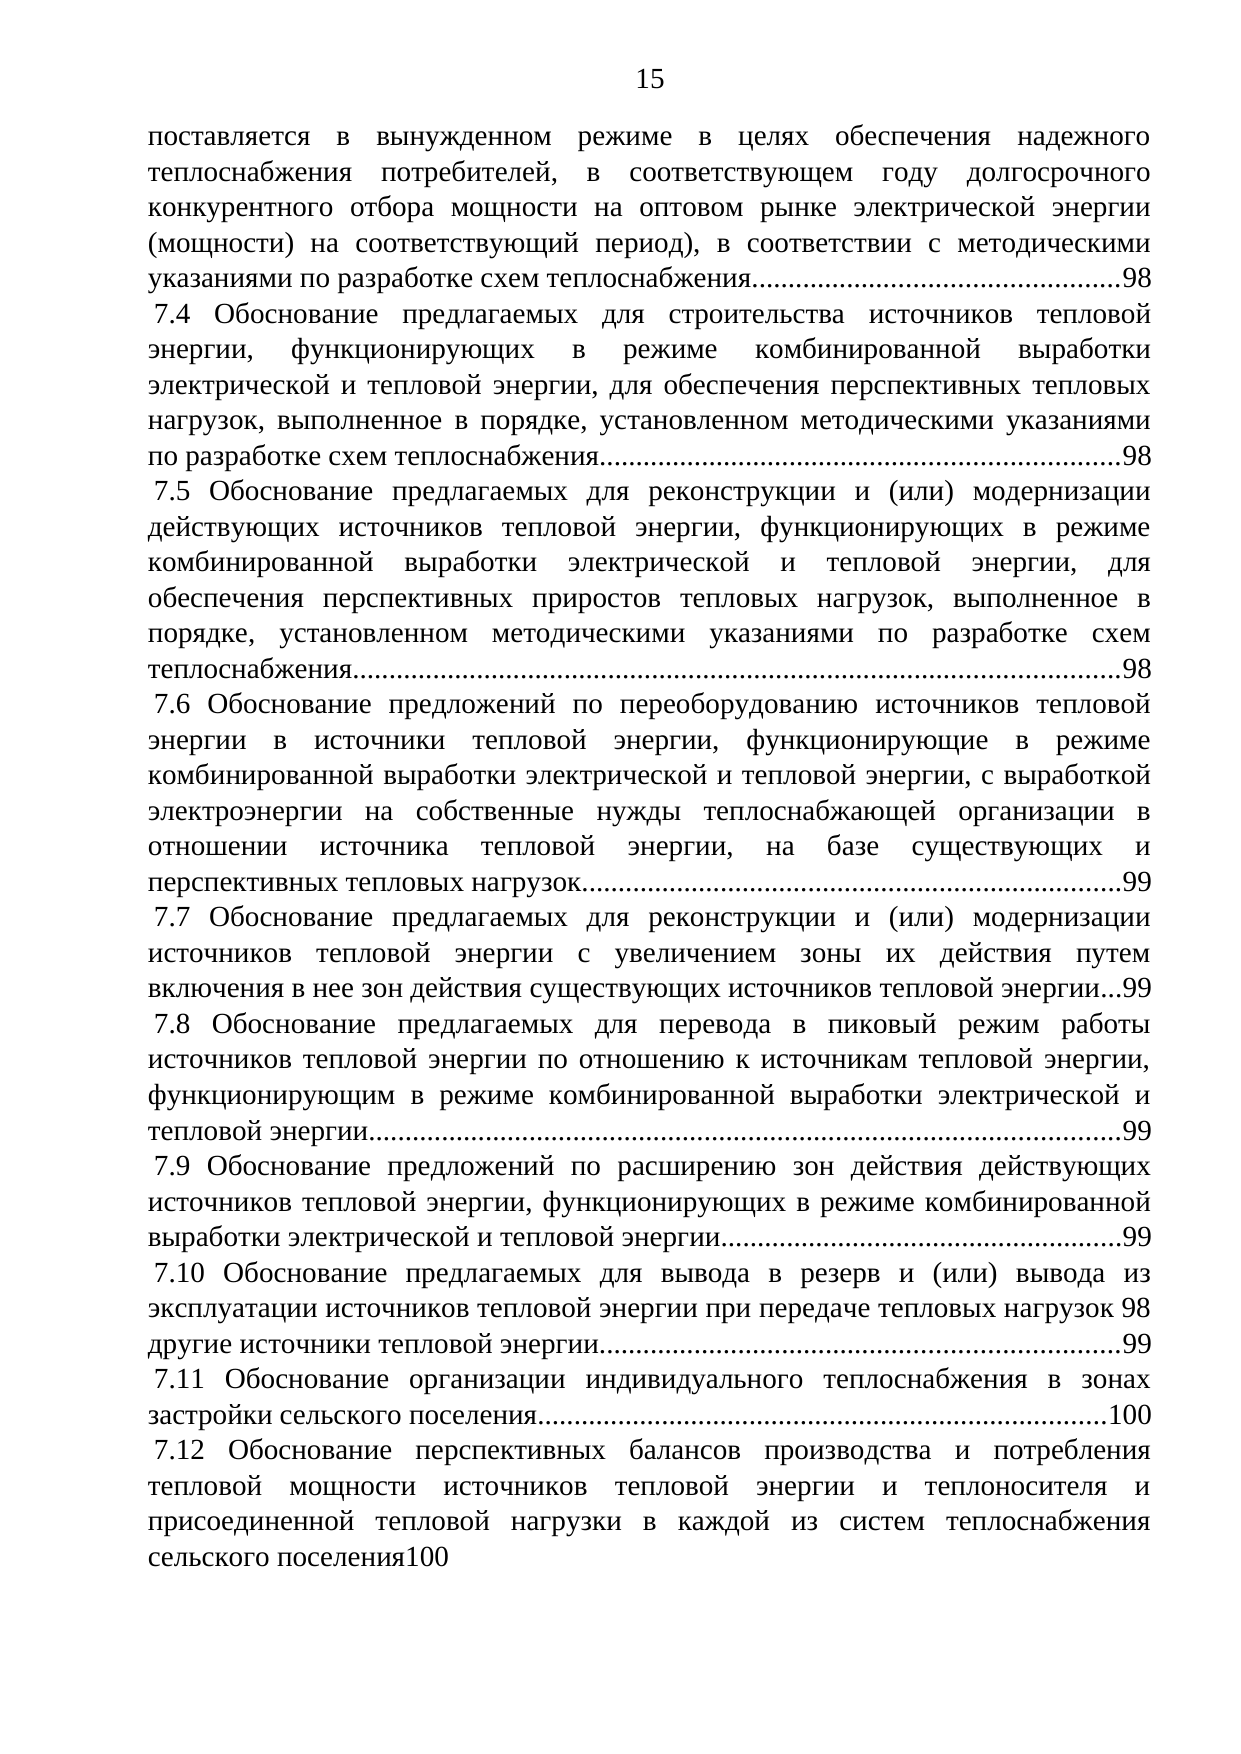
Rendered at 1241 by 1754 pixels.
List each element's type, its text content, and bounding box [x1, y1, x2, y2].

text 7.12 Обоснование перспективных балансов производства и потребления тепловой мощности источников тепловой энергии и теплоносителя и присоединенной тепловой нагрузки в каждой из систем теплоснабжения сельского поселения100 [148, 1432, 1152, 1572]
text 7.11 Обоснование организации индивидуального теплоснабжения в зонах застройки сельского поселения 100 [148, 1361, 1152, 1430]
text 7.10 Обоснование предлагаемых для вывода в резерв и (или) вывода из эксплуатации источников тепловой энергии при передаче тепловых нагрузок 98 другие источники тепловой энергии 99 [148, 1255, 1152, 1359]
text 7.4 Обоснование предлагаемых для строительства источников тепловой энергии, функционирующих в режиме комбинированной выработки электрической и тепловой энергии, для обеспечения перспективных тепловых нагрузок, выполненное в порядке, установленном методическими указаниями по разработке схем теплоснабжения 98 [148, 296, 1152, 471]
text 7.9 Обоснование предложений по расширению зон действия действующих источников тепловой энергии, функционирующих в режиме комбинированной выработки электрической и тепловой энергии 99 [148, 1148, 1152, 1253]
text 7.8 Обоснование предлагаемых для перевода в пиковый режим работы источников тепловой энергии по отношению к источникам тепловой энергии, функционирующим в режиме комбинированной выработки электрической и тепловой энергии 99 [148, 1006, 1152, 1146]
text 7.3 Анализ надежности и качества теплоснабжения для случаев отнесения генерирующего объекта к объектам, вывод которых из эксплуатации может привести к нарушению надежности теплоснабжения (при отнесении такого генерирующего объекта к объектам, электрическая мощность которых поставляется в вынужденном режиме в целях обеспечения надежного теплоснабжения потребителей, в соответствующем году долгосрочного конкурентного отбора мощности на оптовом рынке электрической энергии (мощности) на соответствующий период), в соответствии с методическими указаниями по разработке схем теплоснабжения 98 [148, 118, 1152, 294]
text 7.6 Обоснование предложений по переоборудованию источников тепловой энергии в источники тепловой энергии, функционирующие в режиме комбинированной выработки электрической и тепловой энергии, с выработкой электроэнергии на собственные нужды теплоснабжающей организации в отношении источника тепловой энергии, на базе существующих и перспективных тепловых нагрузок 99 [148, 686, 1152, 898]
text 7.7 Обоснование предлагаемых для реконструкции и (или) модернизации источников тепловой энергии с увеличением зоны их действия путем включения в нее зон действия существующих источников тепловой энергии 99 [148, 899, 1152, 1004]
text 7.5 Обоснование предлагаемых для реконструкции и (или) модернизации действующих источников тепловой энергии, функционирующих в режиме комбинированной выработки электрической и тепловой энергии, для обеспечения перспективных приростов тепловых нагрузок, выполненное в порядке, установленном методическими указаниями по разработке схем теплоснабжения 98 [148, 473, 1152, 684]
